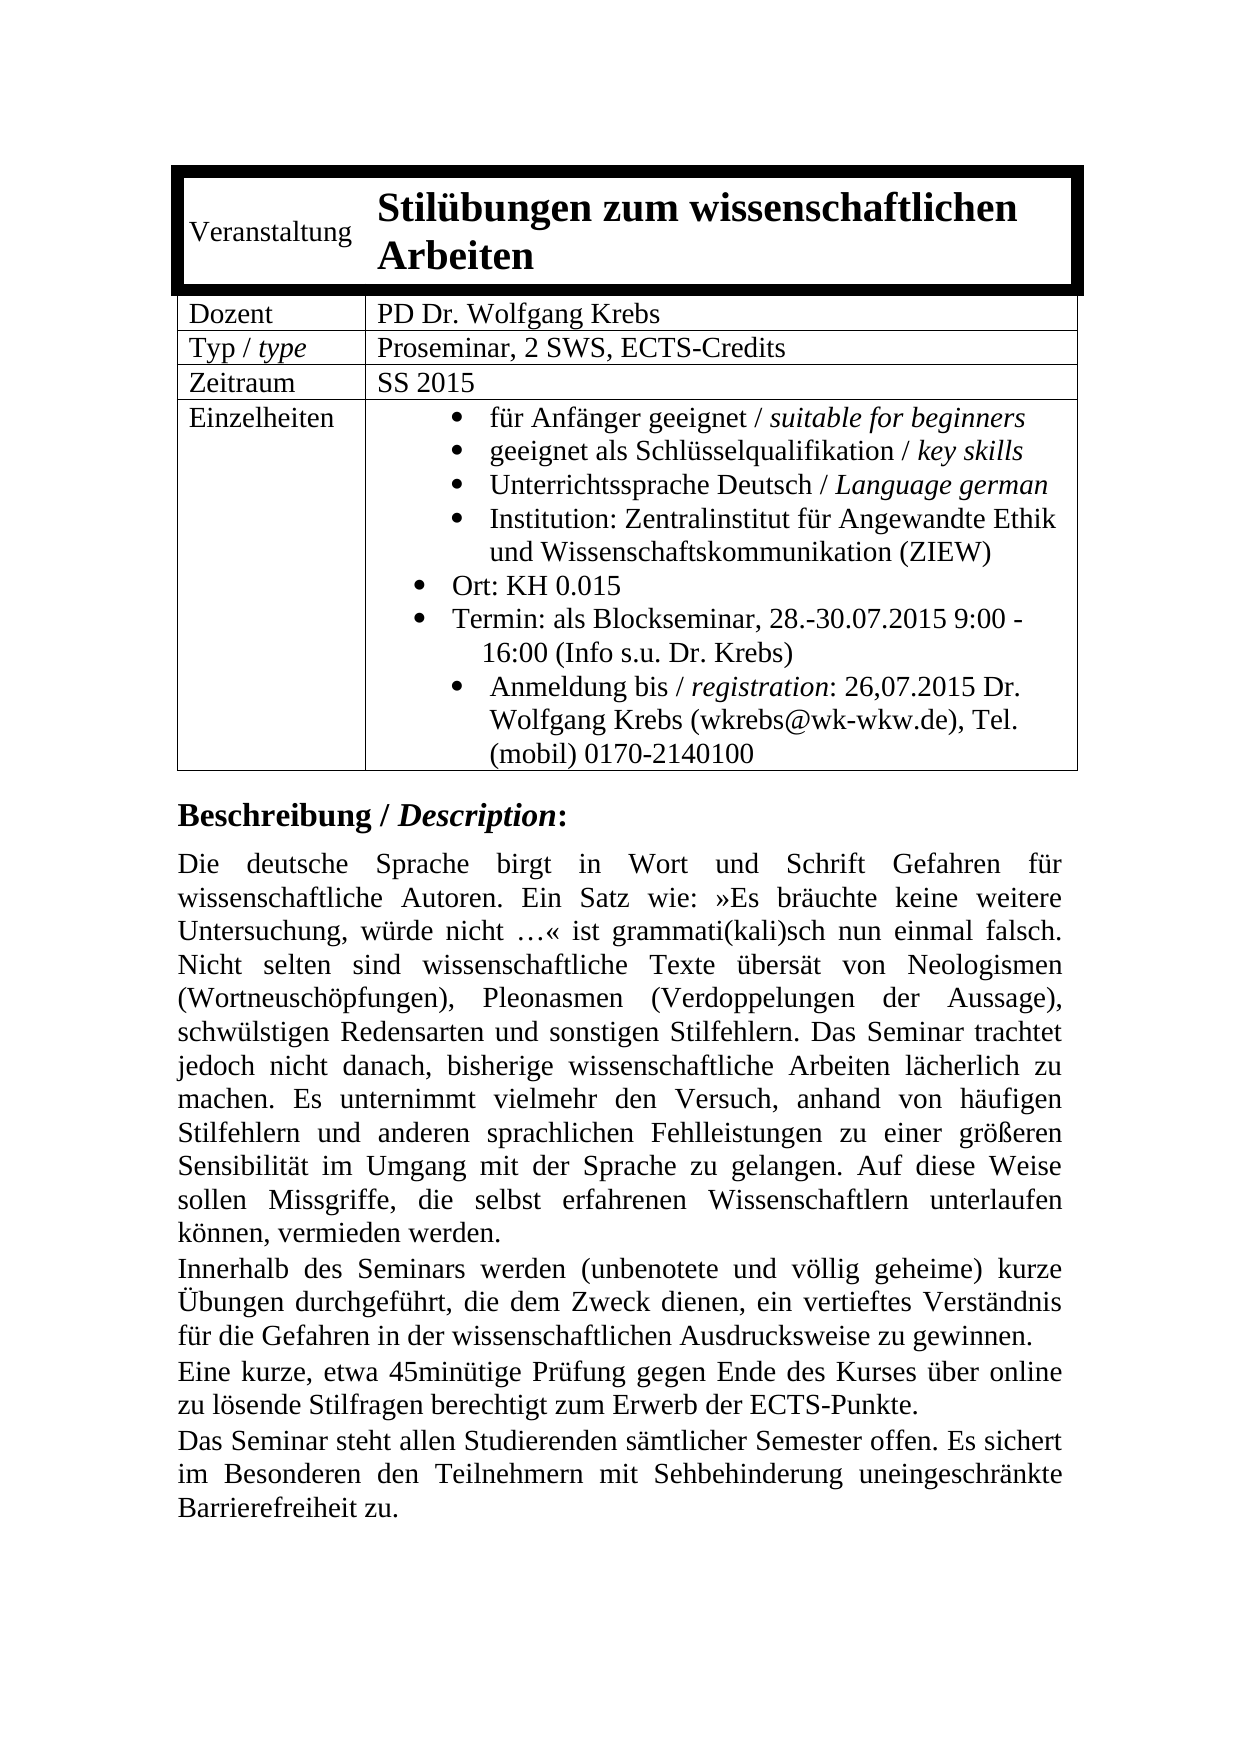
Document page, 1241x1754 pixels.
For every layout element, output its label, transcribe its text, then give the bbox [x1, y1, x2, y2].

text Die deutsche Sprache birgt in Wort und Schrift Gefahren für wissenschaftliche Autoren. Ein Satz wie: »Es bräuchte keine weitere Untersuchung, würde nicht …« ist grammati(kali)sch nun einmal falsch. Nicht selten sind wissenschaftliche Texte übersät von Neologismen (Wortneuschöpfungen), Pleonasmen (Verdoppelungen der Aussage), schwülstigen Redensarten und sonstigen Stilfehlern. Das Seminar trachtet jedoch nicht danach, bisherige wissenschaftliche Arbeiten lächerlich zu machen. Es unternimmt vielmehr den Versuch, anhand von häufigen Stilfehlern und anderen sprachlichen Fehlleistungen zu einer größeren Sensibilität im Umgang mit der Sprache zu gelangen. Auf diese Weise sollen Missgriffe, die selbst erfahrenen Wissenschaftlern unterlaufen können, vermieden werden. [177, 846, 1063, 1249]
table_cell Einzelheiten [178, 400, 365, 769]
text Eine kurze, etwa 45minütige Prüfung gegen Ende des Kurses über online zu lösende Stilfragen berechtigt zum Erwerb der ECTS-Punkte. [177, 1354, 1063, 1421]
table_cell Dozent [178, 296, 365, 329]
table_cell für Anfänger geeignet / suitable for beginners geeignet als Schlüsselqualifikation / key skills Unterrichtssprache Deutsch / Language german Institution: Zentralinstitut für Angewandte Ethik und Wissenschaftskommunikation (ZIEW) Ort: KH 0.015 Termin: als Blockseminar, 28.-30.07.2015 9:00 - 16:00 (Info s.u. Dr. Krebs) Anmeldung bis / registration: 26,07.2015 Dr. Wolfgang Krebs (wkrebs@wk-wkw.de), Tel. (mobil) 0170-2140100 [366, 400, 1077, 769]
subtitle Beschreibung / Description: [177, 796, 1063, 834]
table_header Stilübungen zum wissenschaftlichen Arbeiten [366, 178, 1071, 283]
table_cell Zeitraum [178, 365, 365, 399]
table_cell Typ / type [178, 331, 365, 364]
table_cell SS 2015 [366, 365, 1077, 399]
text Innerhalb des Seminars werden (unbenotete und völlig geheime) kurze Übungen durchgeführt, die dem Zweck dienen, ein vertieftes Verständnis für die Gefahren in der wissenschaftlichen Ausdrucksweise zu gewinnen. [177, 1251, 1063, 1352]
table_cell Proseminar, 2 SWS, ECTS-Credits [366, 331, 1077, 364]
table_header Veranstaltung [184, 178, 366, 283]
text Das Seminar steht allen Studierenden sämtlicher Semester offen. Es sichert im Besonderen den Teilnehmern mit Sehbehinderung uneingeschränkte Barrierefreiheit zu. [177, 1423, 1063, 1523]
table_cell PD Dr. Wolfgang Krebs [366, 296, 1077, 329]
